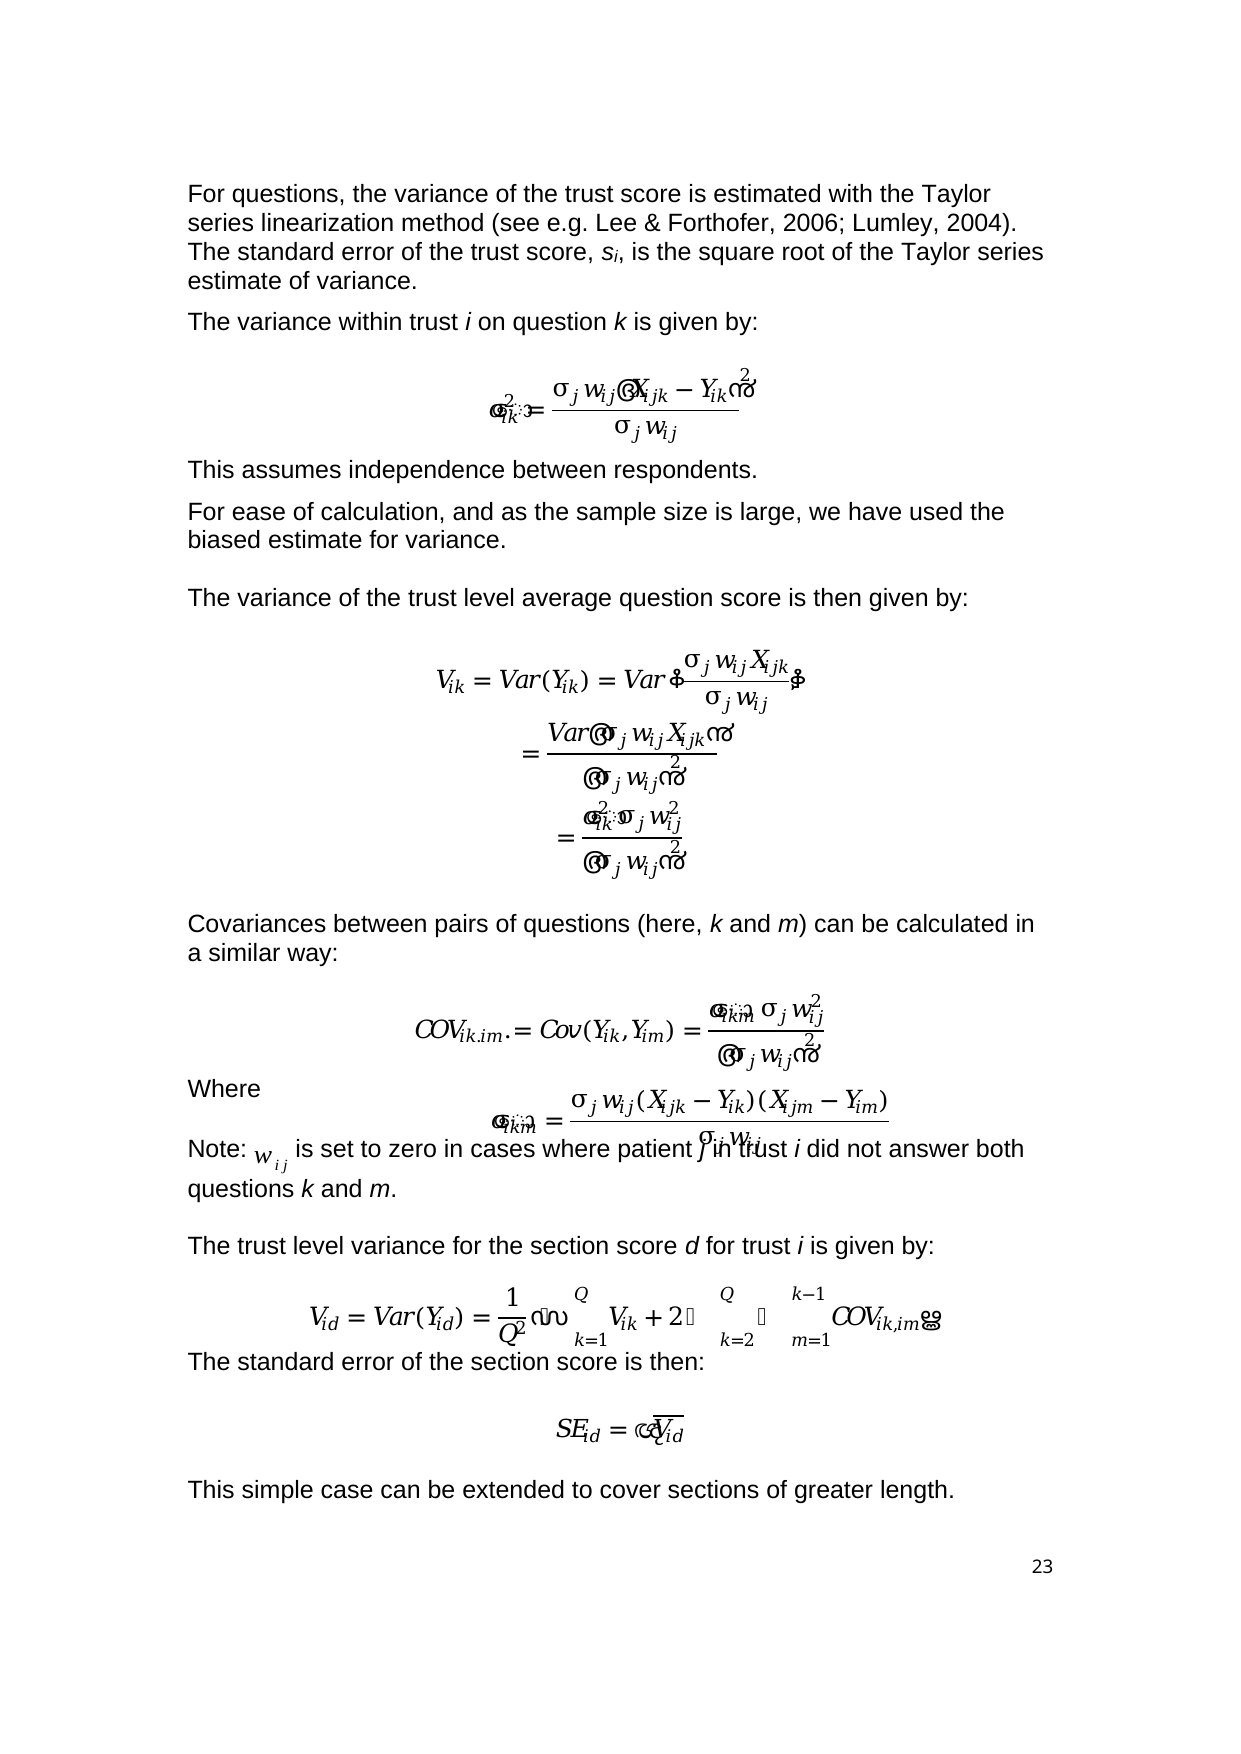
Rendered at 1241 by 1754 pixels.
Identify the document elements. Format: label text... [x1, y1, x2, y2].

text The variance of the trust level average question score is then given by: [187, 583, 1053, 612]
text The variance within trust i on question k is given by: [187, 307, 1053, 336]
text This assumes independence between respondents. [187, 348, 1053, 484]
text The trust level variance for the section score d for trust i is given by: [187, 1231, 1053, 1260]
text Note: is set to zero in cases where patient j in trust i did not answer both questions k and m. [187, 1134, 1053, 1203]
text For questions, the variance of the trust score is estimated with the Taylor series linearization method (see e.g. Lee & Forthofer, 2006; Lumley, 2004). The standard error of the trust score, si, is the square root of the Taylor series estimate of variance. [187, 179, 1053, 294]
text The standard error of the section score is then: [187, 1289, 1053, 1376]
text For ease of calculation, and as the sample size is large, we have used the biased estimate for variance. [187, 497, 1053, 554]
text Where [187, 1001, 1053, 1105]
text Covariances between pairs of questions (here, k and m) can be calculated in a similar way: [187, 646, 1053, 967]
text This simple case can be extended to cover sections of greater length. [187, 1474, 1053, 1503]
